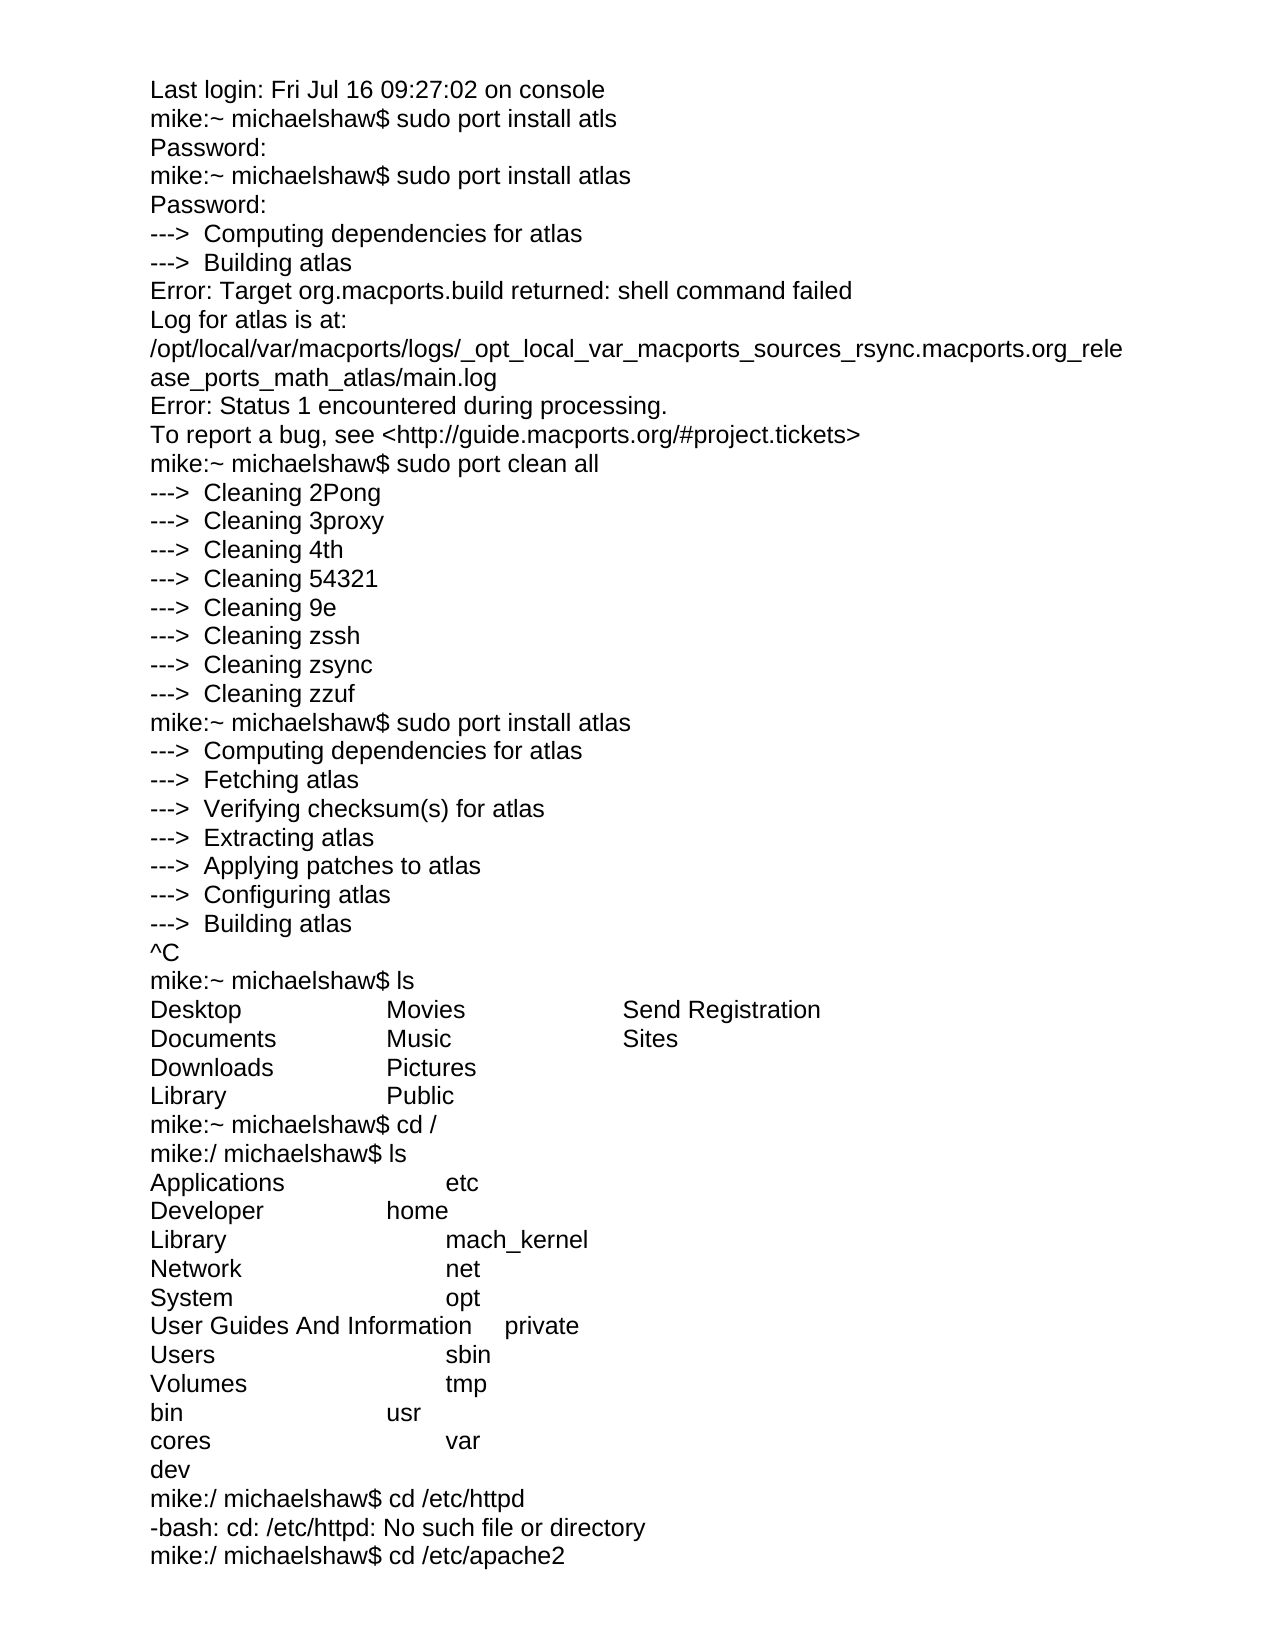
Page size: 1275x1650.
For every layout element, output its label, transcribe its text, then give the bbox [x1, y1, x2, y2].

text mike:~ michaelshaw$ sudo port clean all [150, 449, 1125, 477]
text Downloads Pictures [150, 1052, 1125, 1081]
text Error: Status 1 encountered during processing. [150, 391, 1125, 420]
text ---> Building atlas [150, 247, 1125, 276]
text To report a bug, see <http://guide.macports.org/#project.tickets> [150, 420, 1125, 449]
text mike:~ michaelshaw$ cd / [150, 1110, 1125, 1139]
text Library mach_kernel [150, 1225, 1125, 1254]
text bin usr [150, 1397, 1125, 1426]
text User Guides And Information private [150, 1311, 1125, 1340]
text ---> Extracting atlas [150, 822, 1125, 851]
text mike:~ michaelshaw$ sudo port install atls [150, 104, 1125, 132]
text ---> Fetching atlas [150, 765, 1125, 794]
text ---> Cleaning 54321 [150, 564, 1125, 592]
text Applications etc [150, 1167, 1125, 1196]
text ^C [150, 937, 1125, 966]
text mike:/ michaelshaw$ cd /etc/apache2 [150, 1541, 1125, 1570]
text ---> Applying patches to atlas [150, 851, 1125, 880]
text ---> Configuring atlas [150, 880, 1125, 909]
text Password: [150, 190, 1125, 219]
text ---> Cleaning zssh [150, 621, 1125, 650]
text Password: [150, 132, 1125, 161]
text Documents Music Sites [150, 1024, 1125, 1052]
text ---> Computing dependencies for atlas [150, 736, 1125, 765]
text Log for atlas is at: /opt/local/var/macports/logs/_opt_local_var_macports_sources_rsync.macports.org_release_ports_math_atlas/main.log [150, 305, 1125, 391]
text mike:~ michaelshaw$ sudo port install atlas [150, 707, 1125, 736]
text Volumes tmp [150, 1369, 1125, 1397]
text ---> Cleaning 4th [150, 535, 1125, 564]
text ---> Cleaning zsync [150, 650, 1125, 679]
text ---> Cleaning zzuf [150, 679, 1125, 707]
text Library Public [150, 1081, 1125, 1110]
text ---> Cleaning 3proxy [150, 506, 1125, 535]
text System opt [150, 1282, 1125, 1311]
text Last login: Fri Jul 16 09:27:02 on console [150, 75, 1125, 104]
text ---> Cleaning 9e [150, 592, 1125, 621]
text cores var [150, 1426, 1125, 1455]
text ---> Verifying checksum(s) for atlas [150, 794, 1125, 822]
text mike:~ michaelshaw$ sudo port install atlas [150, 161, 1125, 190]
text Users sbin [150, 1340, 1125, 1369]
text ---> Cleaning 2Pong [150, 477, 1125, 506]
text Network net [150, 1254, 1125, 1282]
text mike:/ michaelshaw$ ls [150, 1139, 1125, 1167]
text ---> Computing dependencies for atlas [150, 219, 1125, 247]
text Error: Target org.macports.build returned: shell command failed [150, 276, 1125, 305]
text Desktop Movies Send Registration [150, 995, 1125, 1024]
text Developer home [150, 1196, 1125, 1225]
text ---> Building atlas [150, 909, 1125, 937]
text dev [150, 1455, 1125, 1484]
text mike:~ michaelshaw$ ls [150, 966, 1125, 995]
text -bash: cd: /etc/httpd: No such file or directory [150, 1512, 1125, 1541]
text mike:/ michaelshaw$ cd /etc/httpd [150, 1484, 1125, 1512]
